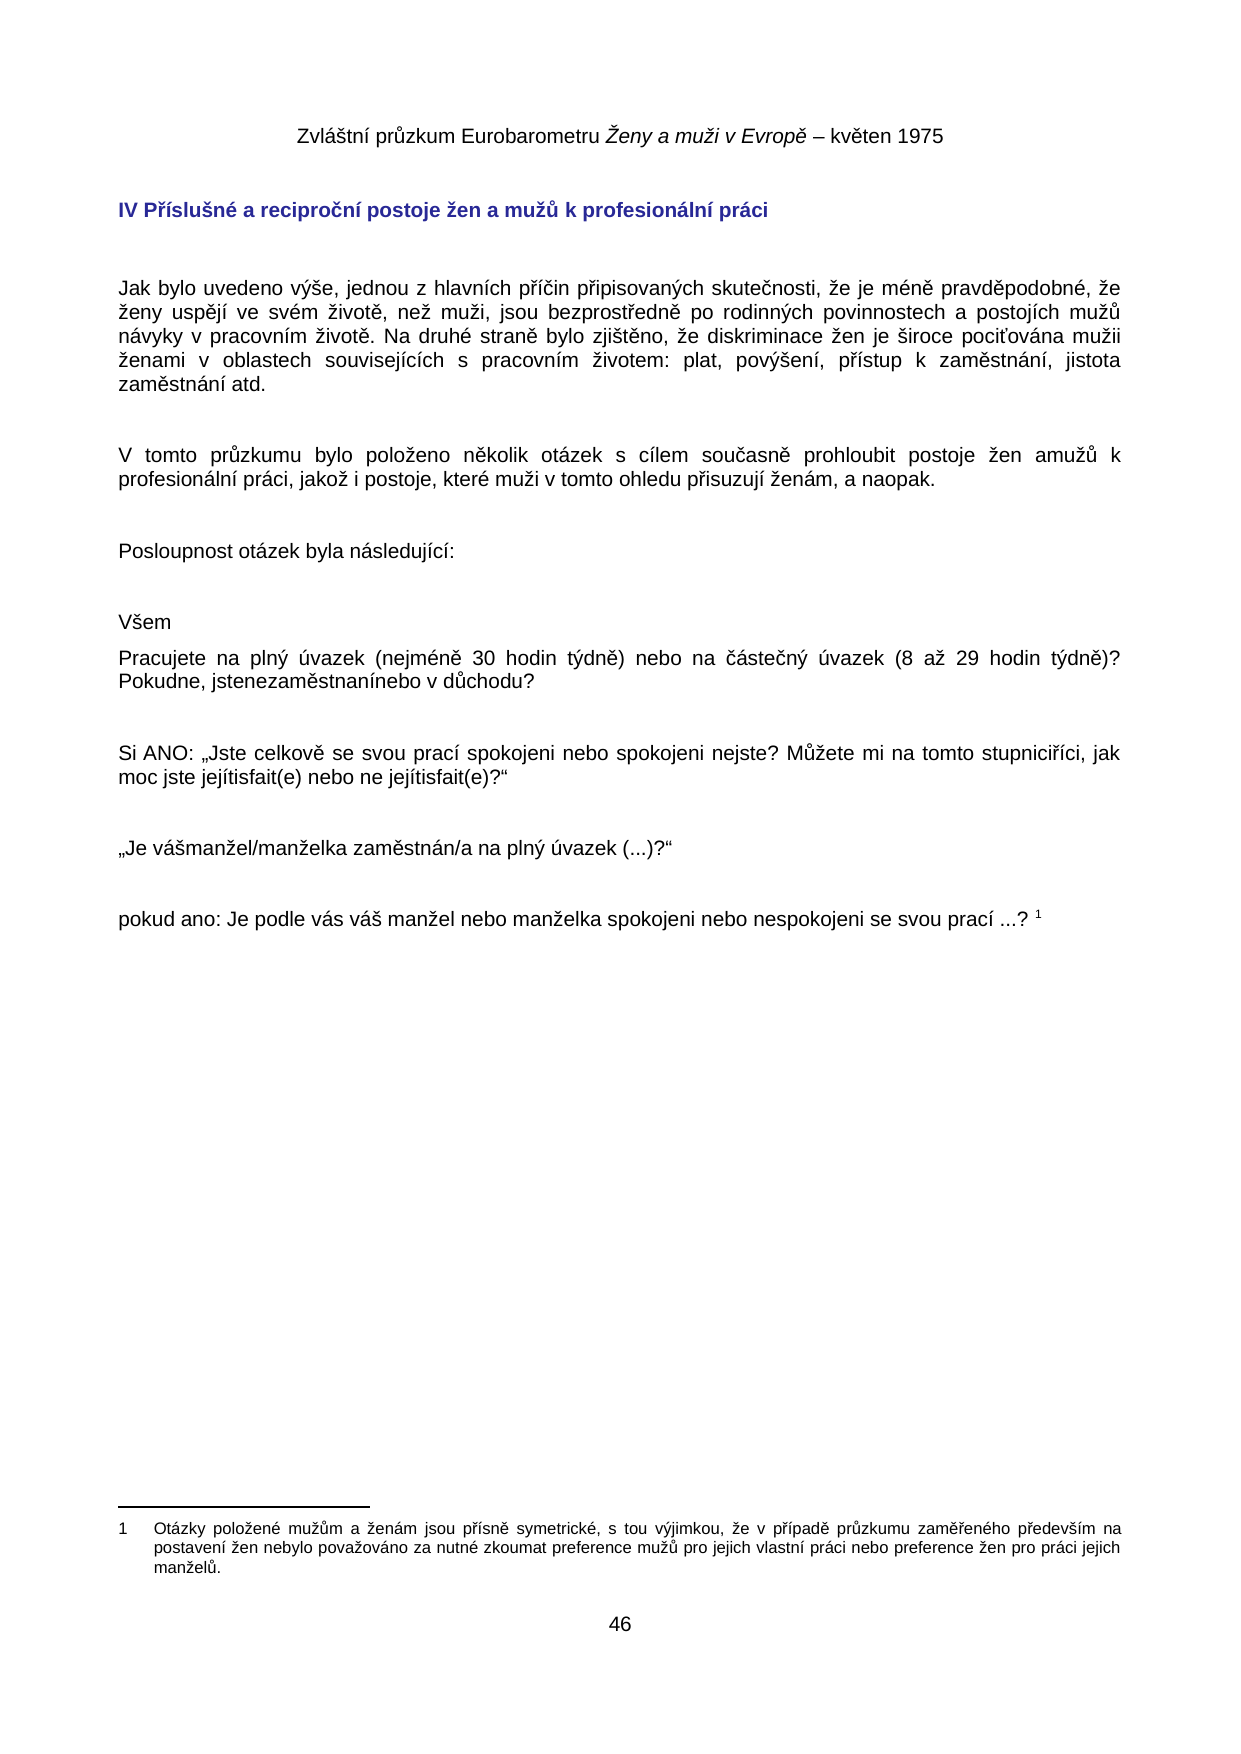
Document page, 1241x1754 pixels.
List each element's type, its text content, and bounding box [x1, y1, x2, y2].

text Otázky položené mužům a ženám jsou přísně symetrické, s tou výjimkou, že v případě průzkumu zaměřeného především na postavení žen nebylo považováno za nutné zkoumat preference mužů pro jejich vlastní práci nebo preference žen pro práci jejich manželů. [118, 1519, 1122, 1577]
text Pracujete na plný úvazek (nejméně 30 hodin týdně) nebo na částečný úvazek (8 až 29 hodin týdně)? Pokudne, jstenezaměstnanínebo v důchodu? [118, 645, 1122, 693]
text Si ANO: „Jste celkově se svou prací spokojeni nebo spokojeni nejste? Můžete mi na tomto stupniciříci, jak moc jste jejítisfait(e) nebo ne jejítisfait(e)?“ [118, 741, 1122, 788]
subtitle IV Příslušné a reciproční postoje žen a mužů k profesionální práci [118, 198, 1122, 222]
text „Je vášmanžel/manželka zaměstnán/a na plný úvazek (...)?“ [118, 836, 1122, 860]
text Všem [118, 610, 1122, 634]
text Jak bylo uvedeno výše, jednou z hlavních příčin připisovaných skutečnosti, že je méně pravděpodobné, že ženy uspějí ve svém životě, než muži, jsou bezprostředně po rodinných povinnostech a postojích mužů návyky v pracovním životě. Na druhé straně bylo zjištěno, že diskriminace žen je široce pociťována mužii ženami v oblastech souvisejících s pracovním životem: plat, povýšení, přístup k zaměstnání, jistota zaměstnání atd. [118, 276, 1122, 396]
text V tomto průzkumu bylo položeno několik otázek s cílem současně prohloubit postoje žen amužů k profesionální práci, jakož i postoje, které muži v tomto ohledu přisuzují ženám, a naopak. [118, 443, 1122, 491]
text pokud ano: Je podle vás váš manžel nebo manželka spokojeni nebo nespokojeni se svou prací ...? [118, 907, 1122, 931]
text Posloupnost otázek byla následující: [118, 538, 1122, 562]
